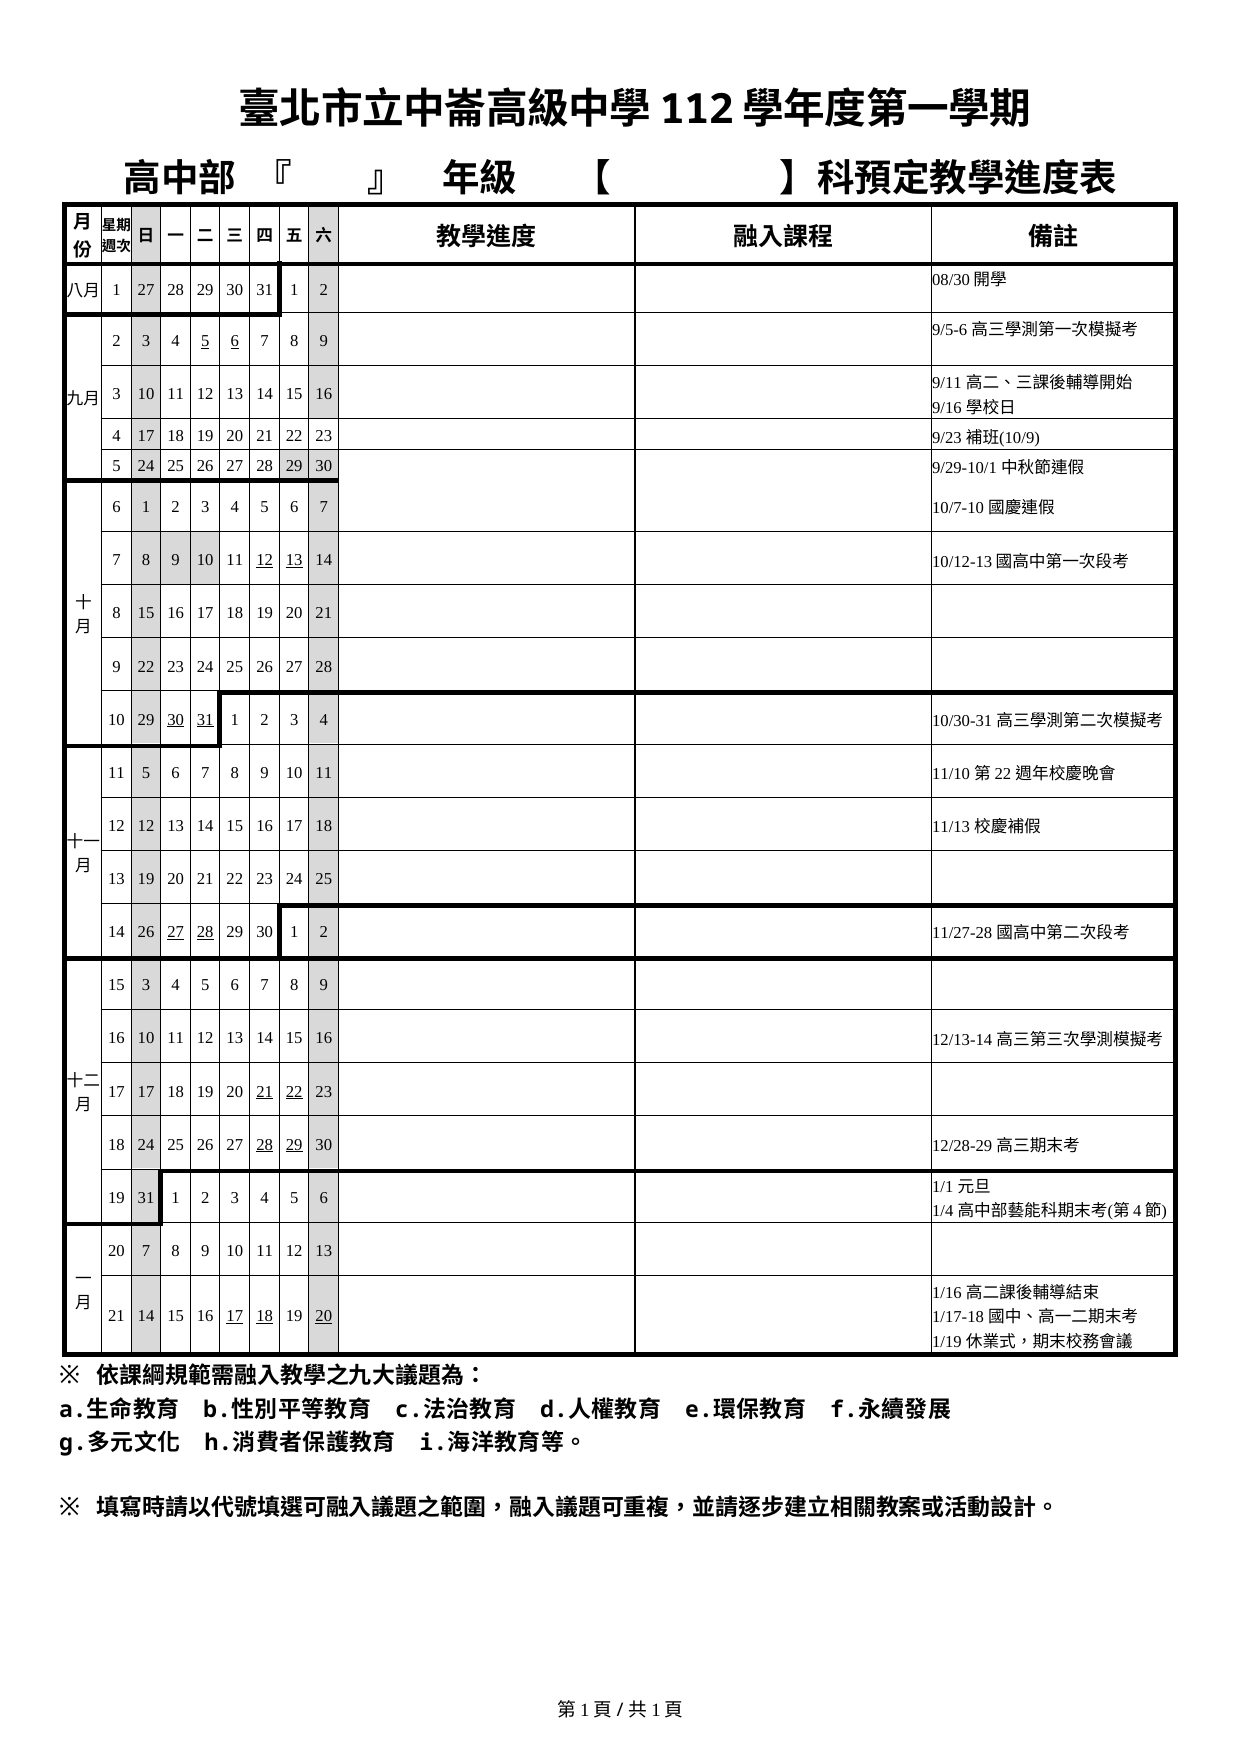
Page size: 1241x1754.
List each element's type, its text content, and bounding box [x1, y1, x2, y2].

table_cell 4 [161, 961, 190, 1009]
table_cell 12 [102, 798, 131, 850]
table_cell [636, 798, 931, 850]
table_cell 30 [309, 1116, 338, 1168]
table_cell 10 [132, 1010, 160, 1062]
table_cell 23 [309, 419, 338, 449]
table_cell 24 [132, 1116, 160, 1168]
table_cell 12 [280, 1223, 308, 1275]
table_cell 17 [132, 1063, 160, 1115]
table_cell 1/16 高二課後輔導結束 1/17-18 國中、高一二期末考 1/19 休業式，期末校務會議 [932, 1276, 1173, 1352]
table_cell 5 [132, 748, 160, 797]
table_cell [339, 585, 634, 637]
table_cell 21 [191, 851, 219, 903]
table_cell 27 [132, 266, 160, 312]
table_cell 17 [132, 419, 160, 449]
table_cell [636, 419, 931, 449]
table_cell 20 [220, 1063, 249, 1115]
table_cell [339, 961, 634, 1009]
table_cell 9 [309, 961, 338, 1009]
table_cell 19 [280, 1276, 308, 1352]
table_cell 2 [250, 695, 279, 743]
table_cell 28 [309, 638, 338, 690]
table_cell [636, 450, 931, 478]
table_cell 13 [220, 1010, 249, 1062]
table_cell 13 [309, 1223, 338, 1275]
table_cell 9/5-6 高三學測第一次模擬考 [932, 313, 1173, 365]
table_cell 2 [161, 483, 190, 531]
table_cell 08/30開學 [932, 266, 1173, 312]
table_header 三 [220, 207, 249, 261]
table_cell 18 [161, 419, 190, 449]
table_cell [636, 908, 931, 956]
table_cell 20 [220, 419, 249, 449]
table_header 五 [280, 207, 308, 261]
table_cell [339, 1116, 634, 1168]
table_cell [932, 961, 1173, 1009]
table_cell 18 [161, 1063, 190, 1115]
table_cell 4 [250, 1173, 279, 1222]
table_cell 15 [132, 585, 160, 637]
table_cell 4 [309, 695, 338, 743]
table_cell 21 [309, 585, 338, 637]
table_cell 17 [280, 798, 308, 850]
table_cell 11 [102, 748, 131, 797]
table_cell 15 [280, 366, 308, 418]
table_header 六 [309, 207, 338, 261]
table_cell [932, 585, 1173, 637]
table_cell 14 [250, 366, 279, 418]
table_cell 9 [250, 745, 279, 797]
table_cell 10 [102, 691, 131, 743]
table_cell 26 [191, 450, 219, 478]
table_cell 2 [191, 1173, 219, 1222]
table_cell 一 月 [67, 1226, 101, 1352]
table_cell 5 [250, 483, 279, 531]
table_cell 19 [132, 851, 160, 903]
table_cell 29 [191, 266, 219, 312]
table_cell 7 [191, 748, 219, 797]
table_cell 4 [220, 483, 249, 531]
table_cell [339, 1063, 634, 1115]
table_cell 17 [191, 585, 219, 637]
table_cell 27 [161, 904, 190, 956]
table_cell 22 [132, 638, 160, 690]
table_cell 3 [220, 1173, 249, 1222]
table_header 一 [161, 207, 190, 261]
table_cell 13 [280, 532, 308, 584]
table_cell 3 [132, 961, 160, 1009]
table_cell 29 [220, 904, 249, 956]
table_cell 6 [220, 961, 249, 1009]
table_cell 19 [191, 419, 219, 449]
table_cell 20 [102, 1226, 131, 1275]
table_cell 29 [280, 450, 308, 478]
table_cell 25 [309, 851, 338, 903]
table_cell 7 [250, 317, 279, 365]
table_cell 5 [280, 1173, 308, 1222]
table_cell 12 [191, 366, 219, 418]
table_cell 10/7-10 國慶連假 [932, 478, 1173, 531]
table_cell 14 [102, 904, 131, 956]
table_cell 3 [191, 483, 219, 531]
table_cell 十 月 [67, 483, 101, 743]
table_cell [932, 1223, 1173, 1275]
table_cell 18 [102, 1116, 131, 1168]
table_cell 29 [132, 691, 160, 743]
table_cell 十二 月 [67, 961, 101, 1222]
table_cell 9/29-10/1 中秋節連假 [932, 450, 1173, 478]
text 高中部 『 』 年級 【 】科預定教學進度表 [59, 148, 1181, 202]
table_cell 25 [161, 450, 190, 478]
table_cell 17 [102, 1063, 131, 1115]
table_cell [339, 1173, 634, 1222]
table_cell 8 [280, 313, 308, 365]
table_cell 20 [280, 585, 308, 637]
table_cell 25 [220, 638, 249, 690]
table_cell 16 [102, 1010, 131, 1062]
table_cell 6 [161, 748, 190, 797]
table_cell [339, 851, 634, 903]
table_cell [636, 313, 931, 365]
table_cell [636, 851, 931, 903]
table_cell 15 [220, 798, 249, 850]
table_cell 28 [250, 1116, 279, 1168]
table_cell 13 [102, 851, 131, 903]
table_cell [932, 1063, 1173, 1115]
table_cell 7 [132, 1226, 160, 1275]
table_cell 16 [309, 366, 338, 418]
table_cell [636, 1063, 931, 1115]
table_cell 7 [250, 961, 279, 1009]
list 填寫時請以代號填選可融入議題之範圍，融入議題可重複，並請逐步建立相關教案或活動設計。 [59, 1488, 1225, 1523]
table_cell 1 [132, 483, 160, 531]
table_cell 23 [309, 1063, 338, 1115]
table_cell 10/30-31 高三學測第二次模擬考 [932, 695, 1173, 743]
table_cell 19 [102, 1170, 131, 1222]
table_cell 11/27-28 國高中第二次段考 [932, 908, 1173, 956]
table_cell 17 [220, 1276, 249, 1352]
table_cell 12/28-29 高三期末考 [932, 1116, 1173, 1168]
table_cell 6 [220, 317, 249, 365]
table_cell 27 [220, 450, 249, 478]
table_cell 26 [191, 1116, 219, 1168]
table_cell 10 [220, 1223, 249, 1275]
table_cell 13 [220, 366, 249, 418]
table_cell [636, 1116, 931, 1168]
table_cell [636, 366, 931, 418]
text 臺北市立中崙高級中學112學年度第一學期 [44, 75, 1225, 136]
table_cell 21 [102, 1276, 131, 1352]
table_header 教學進度 [339, 207, 634, 261]
table_cell 14 [309, 532, 338, 584]
table_cell 11 [309, 745, 338, 797]
table_cell 16 [309, 1010, 338, 1062]
table_cell [636, 1276, 931, 1352]
table_cell 28 [250, 450, 279, 478]
table_cell 22 [280, 419, 308, 449]
table_cell 1 [163, 1173, 190, 1222]
table_cell 8 [102, 585, 131, 637]
table_cell [339, 638, 634, 690]
table_cell 14 [250, 1010, 279, 1062]
table_cell 23 [250, 851, 279, 903]
table_cell 29 [280, 1116, 308, 1168]
table_cell 10/12-13國高中第一次段考 [932, 532, 1173, 584]
table_cell 6 [280, 483, 308, 531]
table_cell 14 [191, 798, 219, 850]
table_cell 8 [280, 961, 308, 1009]
table_cell 2 [309, 908, 338, 956]
table_cell [339, 1010, 634, 1062]
table_cell 1 [222, 695, 249, 743]
table_cell [339, 798, 634, 850]
table_cell 19 [250, 585, 279, 637]
table_cell 3 [132, 317, 160, 365]
table_cell 9 [191, 1223, 219, 1275]
table_cell 20 [309, 1276, 338, 1352]
table_cell 30 [250, 904, 277, 956]
table_cell 2 [102, 317, 131, 365]
table_cell 31 [132, 1170, 158, 1222]
table_cell 26 [132, 904, 160, 956]
table_cell [636, 695, 931, 743]
table_cell 9 [309, 313, 338, 365]
table_cell [339, 450, 634, 478]
table_cell 24 [191, 638, 219, 690]
table_cell 9 [102, 638, 131, 690]
table_cell 8 [132, 532, 160, 584]
table_cell [636, 961, 931, 1009]
table_cell 21 [250, 419, 279, 449]
table_cell 20 [161, 851, 190, 903]
table_cell 24 [132, 450, 160, 478]
table_cell 9/23 補班(10/9) [932, 419, 1173, 449]
table_cell 27 [220, 1116, 249, 1168]
table_cell 22 [220, 851, 249, 903]
table_cell [339, 908, 634, 956]
table_cell 5 [191, 961, 219, 1009]
table_cell 23 [161, 638, 190, 690]
table_cell [636, 266, 931, 312]
table_header 月份 [67, 207, 101, 261]
table_cell 10 [132, 366, 160, 418]
list 依課綱規範需融入教學之九大議題為： [59, 1357, 1181, 1391]
table_cell [339, 1223, 634, 1275]
table_cell 九月 [67, 317, 101, 478]
table_cell 11 [161, 366, 190, 418]
table_cell 19 [191, 1063, 219, 1115]
table_cell 30 [220, 266, 249, 312]
table_cell 十一 月 [67, 748, 101, 956]
table_cell 16 [250, 798, 279, 850]
table_cell 9/11 高二、三課後輔導開始 9/16 學校日 [932, 366, 1173, 418]
table_cell 22 [280, 1063, 308, 1115]
table_cell 24 [280, 851, 308, 903]
table_cell [339, 745, 634, 797]
table_header 融入課程 [636, 207, 931, 261]
table_cell 30 [161, 691, 190, 743]
table_cell 7 [309, 483, 338, 531]
table_cell 八月 [67, 266, 101, 312]
table_cell 16 [161, 585, 190, 637]
table_cell 9 [161, 532, 190, 584]
table_cell 8 [220, 745, 249, 797]
table_cell 16 [191, 1276, 219, 1352]
table_cell 4 [102, 419, 131, 449]
table_cell 12 [191, 1010, 219, 1062]
table_cell [339, 695, 634, 743]
table_cell 12 [250, 532, 279, 584]
table_cell 11/13 校慶補假 [932, 798, 1173, 850]
table_cell [339, 266, 634, 312]
table_cell 11 [220, 532, 249, 584]
table_cell 4 [161, 317, 190, 365]
table_cell 3 [102, 366, 131, 418]
table_cell [636, 532, 931, 584]
table_cell 7 [102, 532, 131, 584]
table_cell 5 [102, 450, 131, 478]
table_cell 15 [161, 1276, 190, 1352]
table_cell 18 [220, 585, 249, 637]
table_cell 25 [161, 1116, 190, 1168]
table_cell 12/13-14 高三第三次學測模擬考 [932, 1010, 1173, 1062]
table_cell 3 [280, 695, 308, 743]
table_cell 10 [191, 532, 219, 584]
table_cell [636, 1010, 931, 1062]
table_cell 1 [102, 266, 131, 312]
table_cell 15 [280, 1010, 308, 1062]
table_cell 28 [161, 266, 190, 312]
table_cell [636, 638, 931, 690]
table_cell [932, 638, 1173, 690]
table_cell 6 [309, 1173, 338, 1222]
table_cell 2 [309, 266, 338, 312]
table_cell [636, 478, 931, 531]
table_cell 12 [132, 798, 160, 850]
table_cell 14 [132, 1276, 160, 1352]
table_cell [339, 313, 634, 365]
table_cell [636, 585, 931, 637]
text a.生命教育 b.性別平等教育 c.法治教育 d.人權教育 e.環保教育 f.永續發展 [59, 1391, 1181, 1424]
table_header 四 [250, 207, 279, 261]
table_header 日 [132, 207, 160, 261]
table_cell 1 [282, 266, 308, 312]
table_cell [339, 532, 634, 584]
table_cell 26 [250, 638, 279, 690]
table_cell 31 [191, 691, 217, 743]
table_cell 28 [191, 904, 219, 956]
table_header 星期 週次 [102, 207, 131, 261]
table_cell 11 [250, 1223, 279, 1275]
table_cell [339, 478, 634, 531]
table_header 二 [191, 207, 219, 261]
table_cell 11/10 第 22 週年校慶晚會 [932, 745, 1173, 797]
table_cell 31 [250, 266, 277, 312]
table_header 備註 [932, 207, 1173, 261]
table_cell 6 [102, 483, 131, 531]
table_cell [636, 1223, 931, 1275]
table_cell 1 [282, 908, 308, 956]
table_cell [339, 419, 634, 449]
table_cell 15 [102, 961, 131, 1009]
table_cell 10 [280, 745, 308, 797]
table_cell 1/1 元旦 1/4 高中部藝能科期末考(第4節) [932, 1173, 1173, 1222]
table_cell 21 [250, 1063, 279, 1115]
table_cell 18 [309, 798, 338, 850]
table_cell [636, 745, 931, 797]
table_cell [932, 851, 1173, 903]
table_cell 13 [161, 798, 190, 850]
table_cell 27 [280, 638, 308, 690]
text g.多元文化 h.消費者保護教育 i.海洋教育等。 [59, 1424, 1181, 1457]
table_cell 8 [161, 1223, 190, 1275]
table_cell 30 [309, 450, 338, 478]
table_cell [339, 366, 634, 418]
table_cell 18 [250, 1276, 279, 1352]
table_cell 11 [161, 1010, 190, 1062]
table_cell [636, 1173, 931, 1222]
table_cell 5 [191, 317, 219, 365]
table_cell [339, 1276, 634, 1352]
